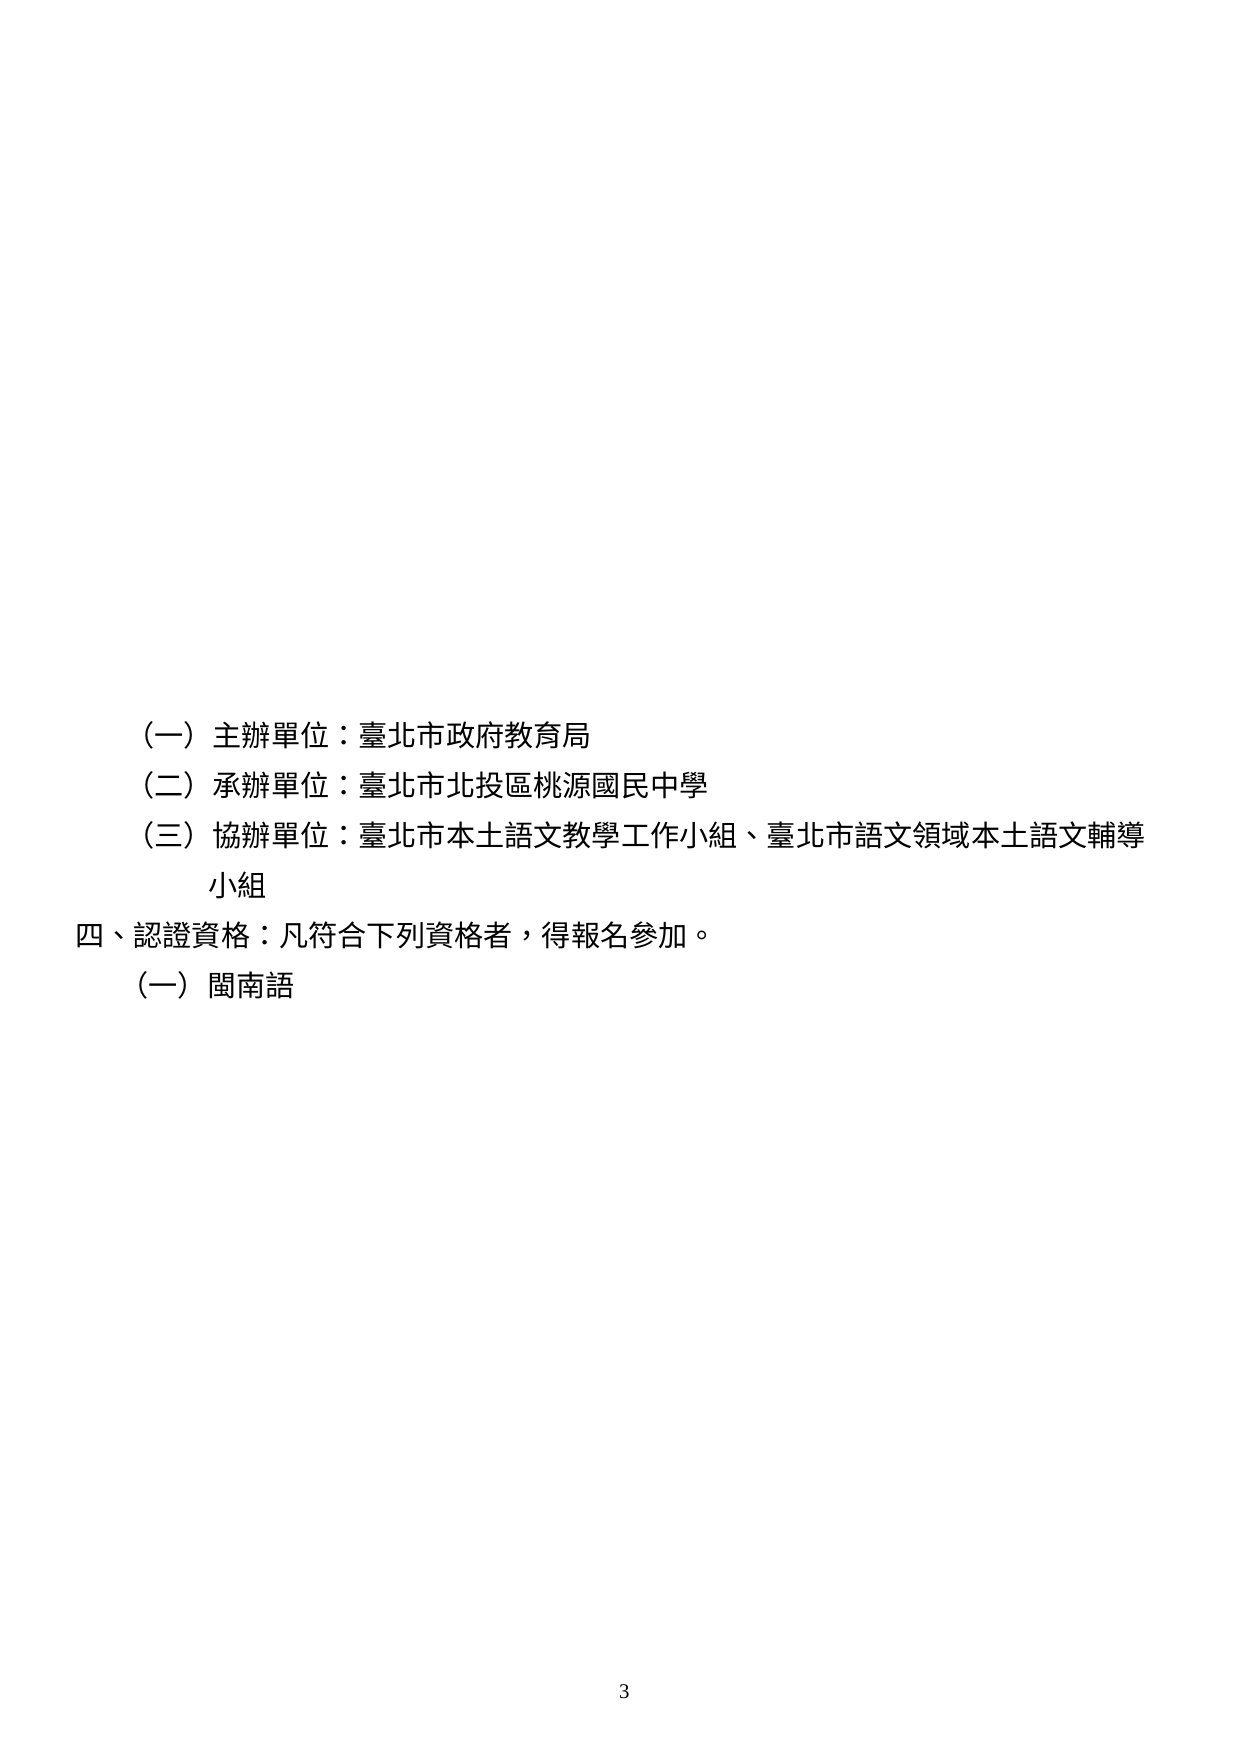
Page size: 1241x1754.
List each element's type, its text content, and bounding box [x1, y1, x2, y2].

text （二）承辦單位：臺北市北投區桃源國民中學 [125, 757, 1165, 807]
text （三）協辦單位：臺北市本土語文教學工作小組、臺北市語文領域本土語文輔導小組 [125, 807, 1165, 907]
text 四、認證資格：凡符合下列資格者，得報名參加。 [75, 907, 1165, 957]
text （一）主辦單位：臺北市政府教育局 [125, 707, 1165, 757]
text （一）閩南語 [119, 957, 1165, 1007]
